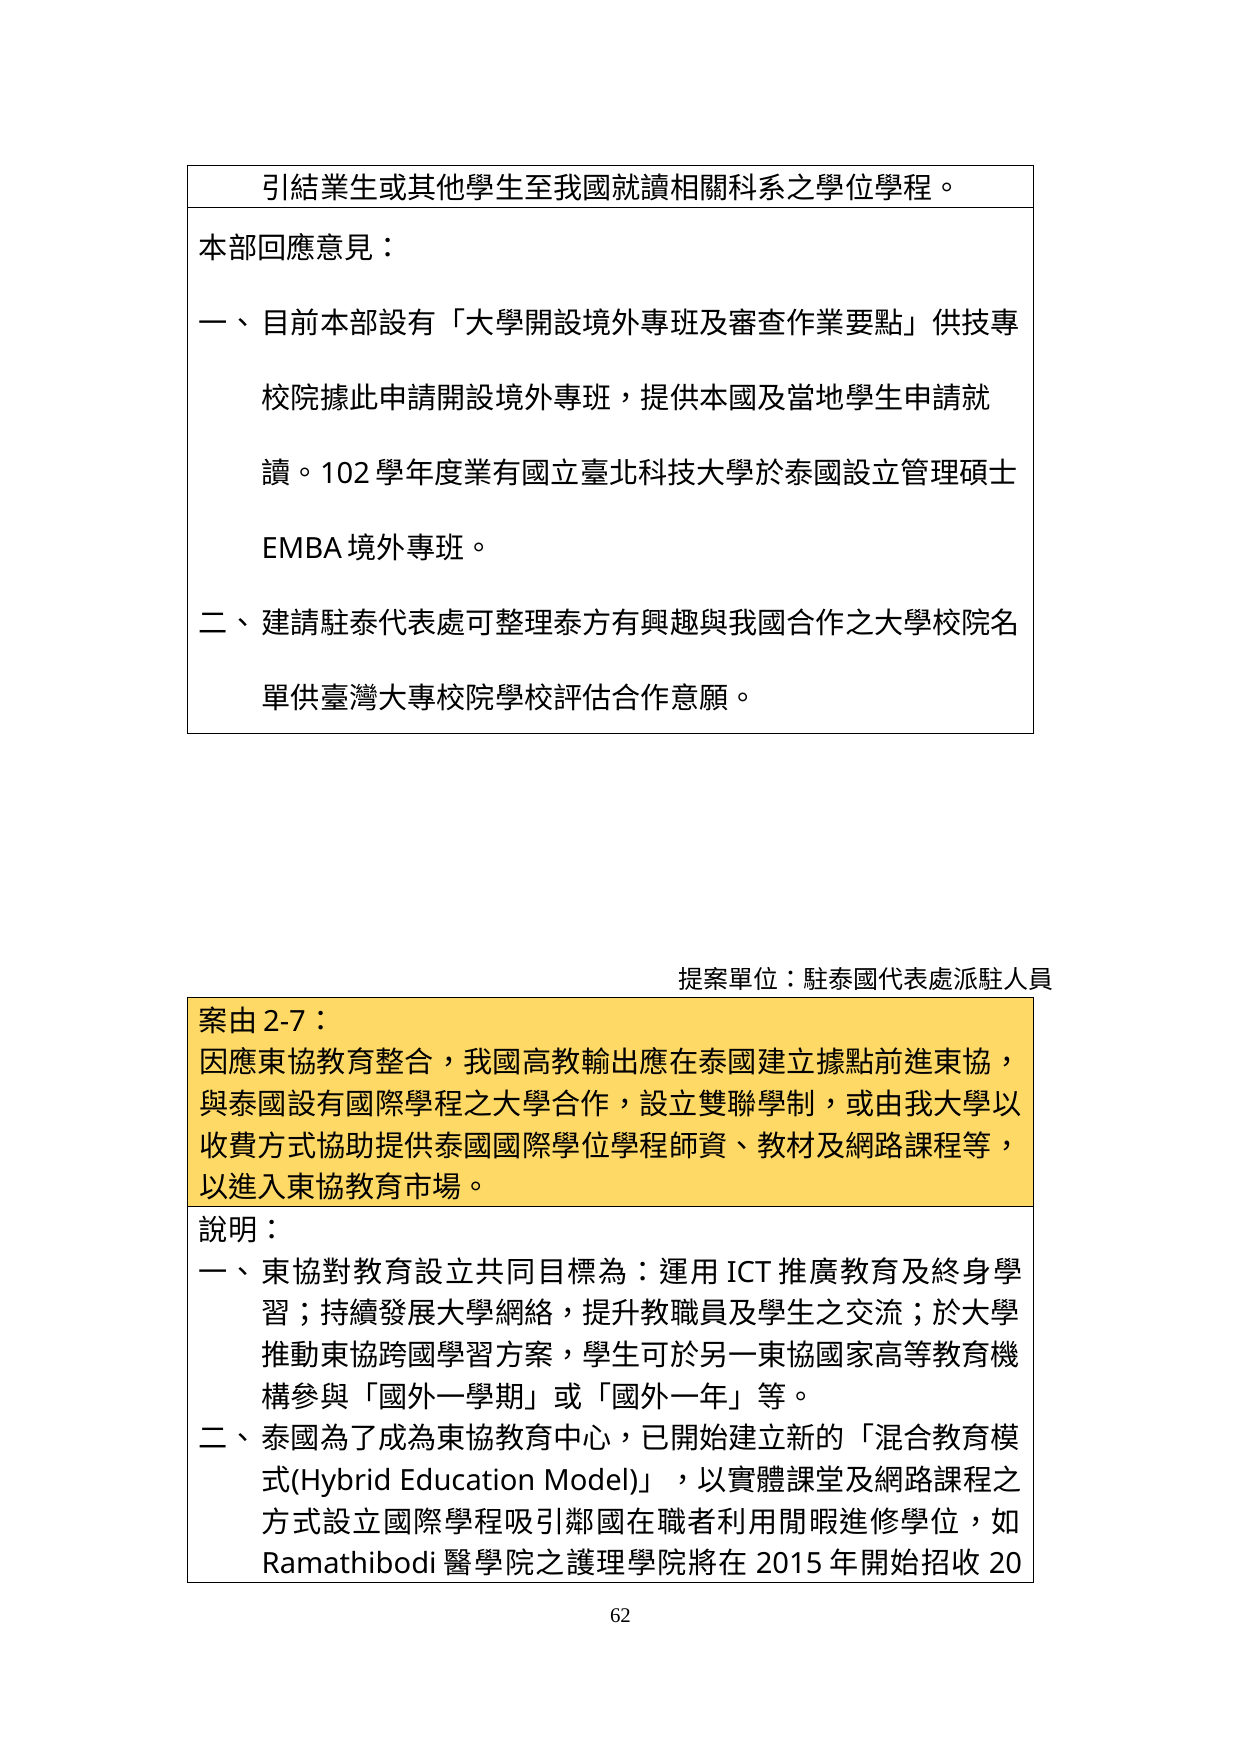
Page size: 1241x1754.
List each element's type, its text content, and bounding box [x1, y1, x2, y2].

table_cell 引結業生或其他學生至我國就讀相關科系之學位學程。 [188, 166, 1033, 207]
table_header 案由2-7： 因應東協教育整合，我國高教輸出應在泰國建立據點前進東協，與泰國設有國際學程之大學合作，設立雙聯學制，或由我大學以收費方式協助提供泰國國際學位學程師資、教材及網路課程等，以進入東協教育市場。 [188, 998, 1033, 1206]
table_cell 說明： 東協對教育設立共同目標為：運用ICT推廣教育及終身學習；持續發展大學網絡，提升教職員及學生之交流；於大學推動東協跨國學習方案，學生可於另一東協國家高等教育機構參與「國外一學期」或「國外一年」等。 泰國為了成為東協教育中心，已開始建立新的「混合教育模式(Hybrid Education Model)」，以實體課堂及網路課程之方式設立國際學程吸引鄰國在職者利用閒暇進修學位，如Ramathibodi醫學院之護理學院將在2015年開始招收20 [188, 1207, 1033, 1582]
table_cell 本部回應意見： 目前本部設有「大學開設境外專班及審查作業要點」供技專校院據此申請開設境外專班，提供本國及當地學生申請就讀。102學年度業有國立臺北科技大學於泰國設立管理碩士EMBA境外專班。 建請駐泰代表處可整理泰方有興趣與我國合作之大學校院名單供臺灣大專校院學校評估合作意願。 [188, 208, 1033, 733]
text 提案單位：駐泰國代表處派駐人員 [187, 959, 1053, 997]
